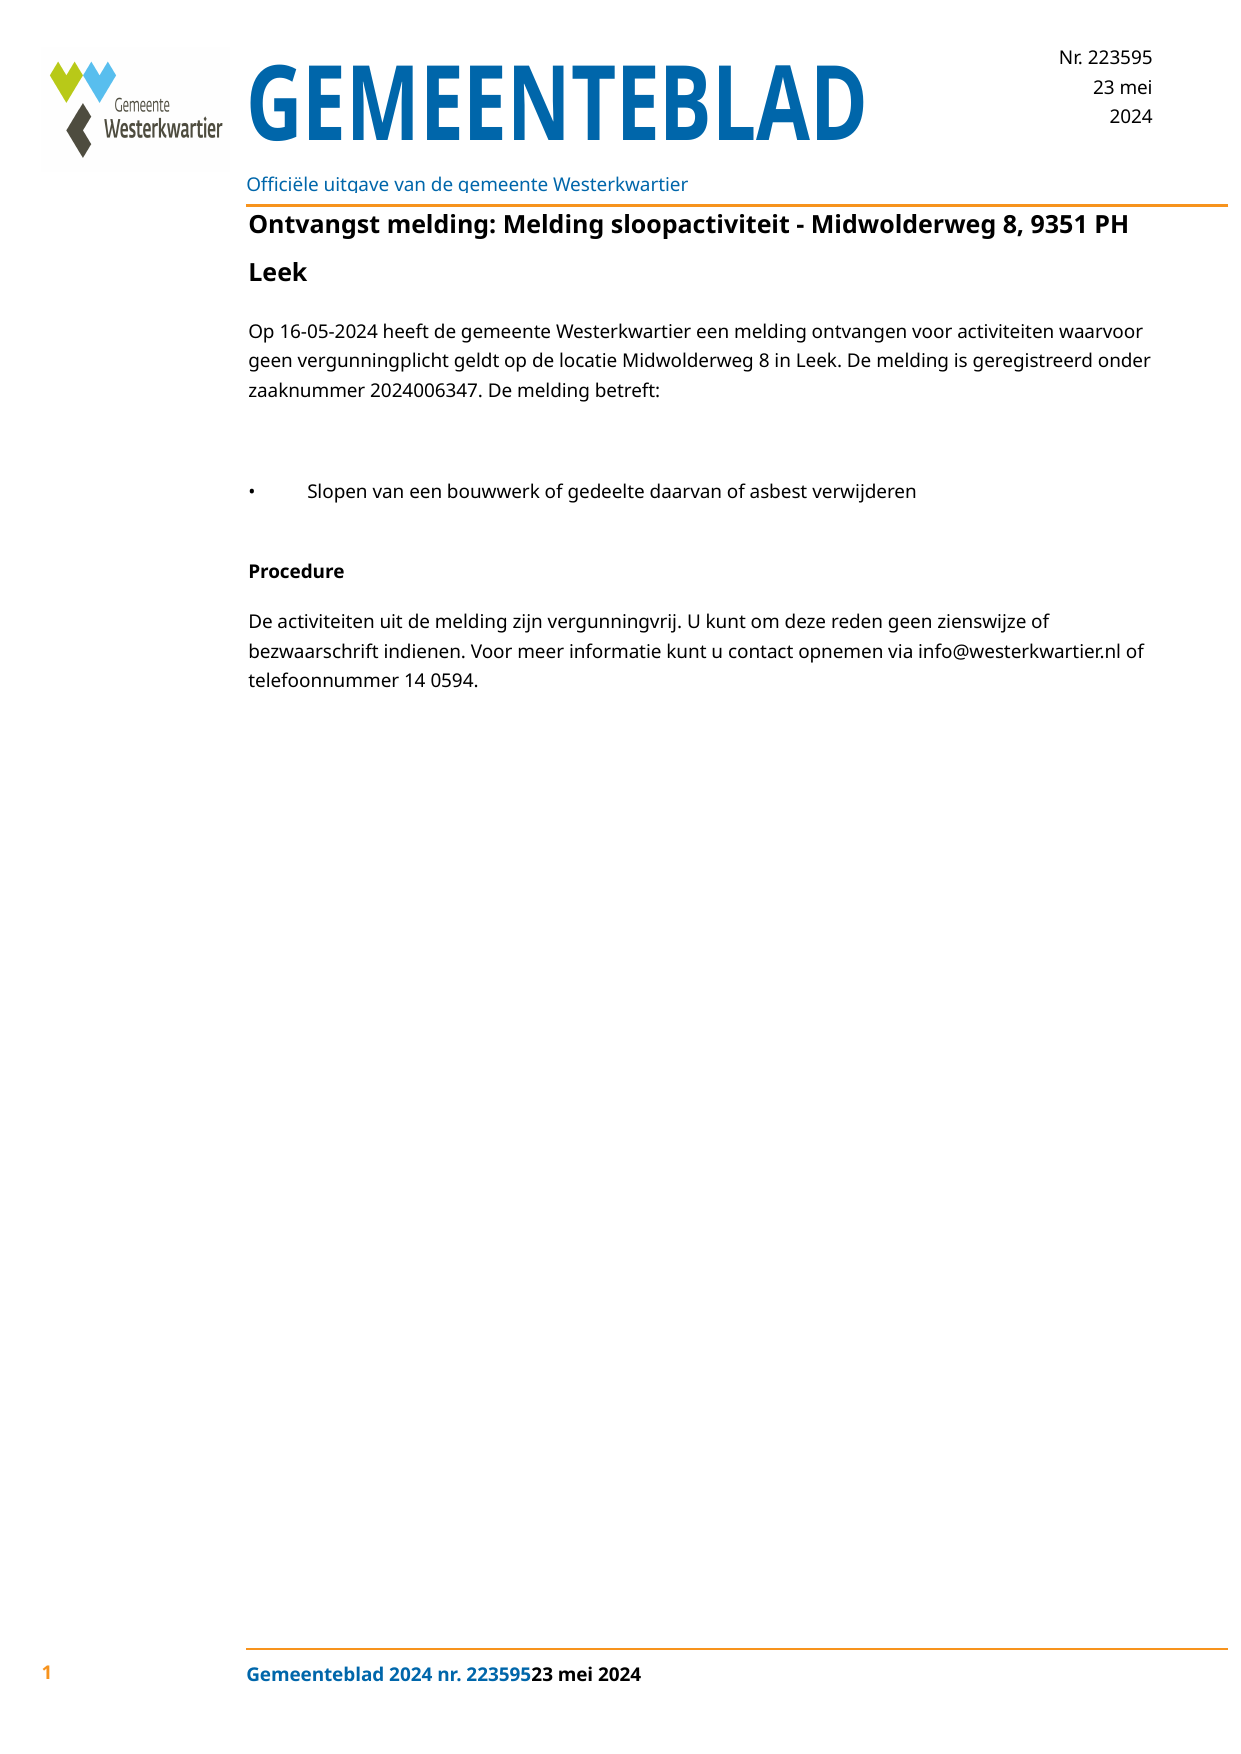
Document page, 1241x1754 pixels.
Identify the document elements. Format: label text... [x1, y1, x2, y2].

text Procedure [248, 558, 1152, 584]
text Op 16-05-2024 heeft de gemeente Westerkwartier een melding ontvangen voor activiteiten waarvoor geen vergunningplicht geldt op de locatie Midwolderweg 8 in Leek. De melding is geregistreerd onder zaaknummer 2024006347. De melding betreft: [248, 318, 1152, 403]
text Ontvangst melding: Melding sloopactiviteit - Midwolderweg 8, 9351 PH Leek [248, 207, 1152, 288]
list Slopen van een bouwwerk of gedeelte daarvan of asbest verwijderen [248, 478, 1152, 504]
text De activiteiten uit de melding zijn vergunningvrij. U kunt om deze reden geen zienswijze of bezwaarschrift indienen. Voor meer informatie kunt u contact opnemen via info@westerkwartier.nl of telefoonnummer 14 0594. [248, 608, 1152, 693]
picture [41, 47, 231, 172]
